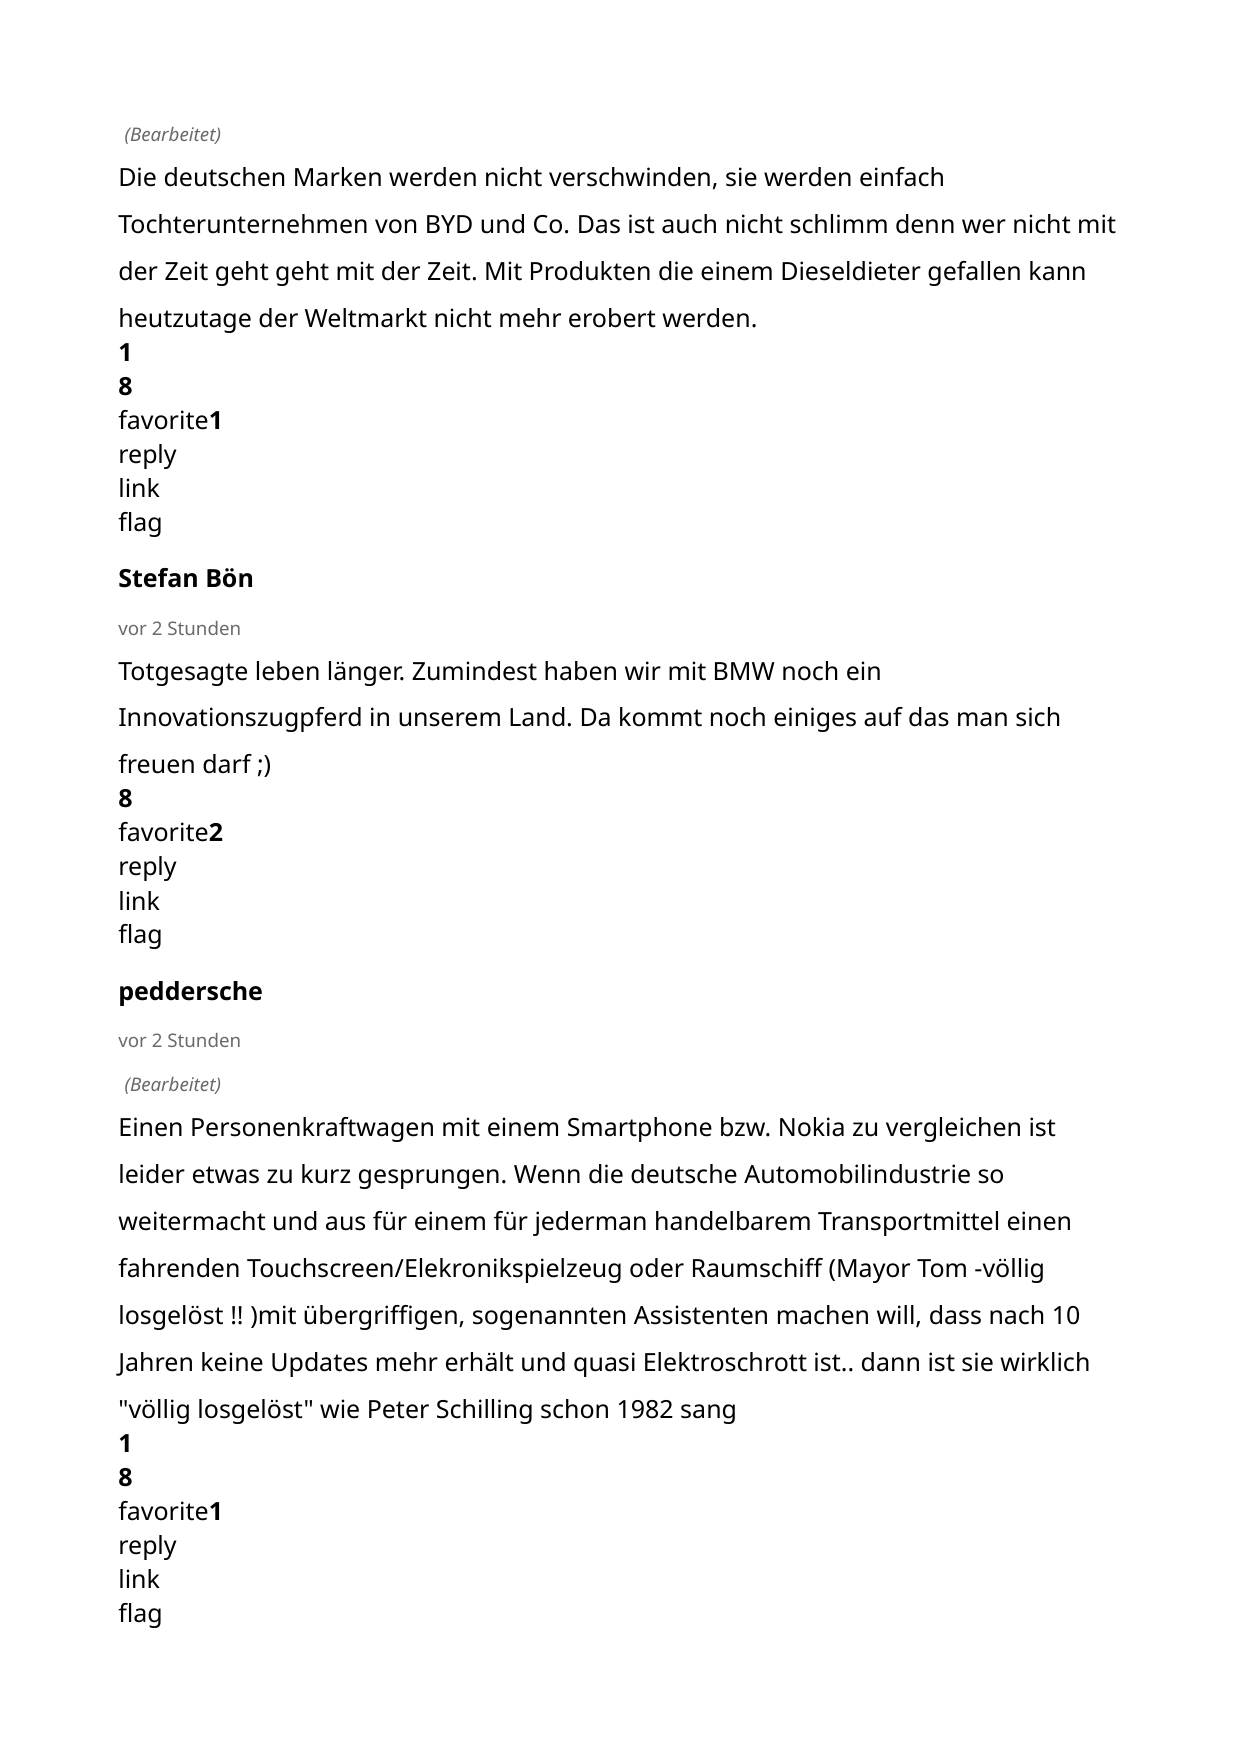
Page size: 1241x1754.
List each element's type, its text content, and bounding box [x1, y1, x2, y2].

text vor 2 Stunden [118, 611, 1122, 640]
text favorite1 [118, 402, 1122, 437]
text flag [118, 917, 1122, 951]
text 8 [118, 781, 1122, 815]
text link [118, 1562, 1122, 1596]
text link [118, 883, 1122, 917]
text Stefan Bön [118, 554, 1114, 595]
text 8 [118, 368, 1122, 402]
text favorite2 [118, 815, 1122, 849]
text Einen Personenkraftwagen mit einem Smartphone bzw. Nokia zu vergleichen ist leider etwas zu kurz gesprungen. Wenn die deutsche Automobilindustrie so weitermacht und aus für einem für jederman handelbarem Transportmittel einen fahrenden Touchscreen/Elekronikspielzeug oder Raumschiff (Mayor Tom -völlig losgelöst !! )mit übergriffigen, sogenannten Assistenten machen will, dass nach 10 Jahren keine Updates mehr erhält und quasi Elektroschrott ist.. dann ist sie wirklich "völlig losgelöst" wie Peter Schilling schon 1982 sang [118, 1097, 1122, 1425]
text link [118, 471, 1122, 505]
text (Bearbeitet) [118, 1068, 1122, 1097]
text reply [118, 437, 1122, 471]
text peddersche [118, 967, 1114, 1007]
text 8 [118, 1459, 1122, 1493]
text (Bearbeitet) [118, 118, 1122, 147]
text favorite1 [118, 1493, 1122, 1527]
text flag [118, 505, 1122, 539]
text reply [118, 1527, 1122, 1562]
text reply [118, 849, 1122, 883]
text 1 [118, 1425, 1122, 1459]
text vor 2 Stunden [118, 1023, 1122, 1053]
text flag [118, 1596, 1122, 1630]
text Totgesagte leben länger. Zumindest haben wir mit BMW noch ein Innovationszugpferd in unserem Land. Da kommt noch einiges auf das man sich freuen darf ;) [118, 640, 1122, 781]
text 1 [118, 334, 1122, 368]
text Die deutschen Marken werden nicht verschwinden, sie werden einfach Tochterunternehmen von BYD und Co. Das ist auch nicht schlimm denn wer nicht mit der Zeit geht geht mit der Zeit. Mit Produkten die einem Dieseldieter gefallen kann heutzutage der Weltmarkt nicht mehr erobert werden. [118, 147, 1122, 334]
